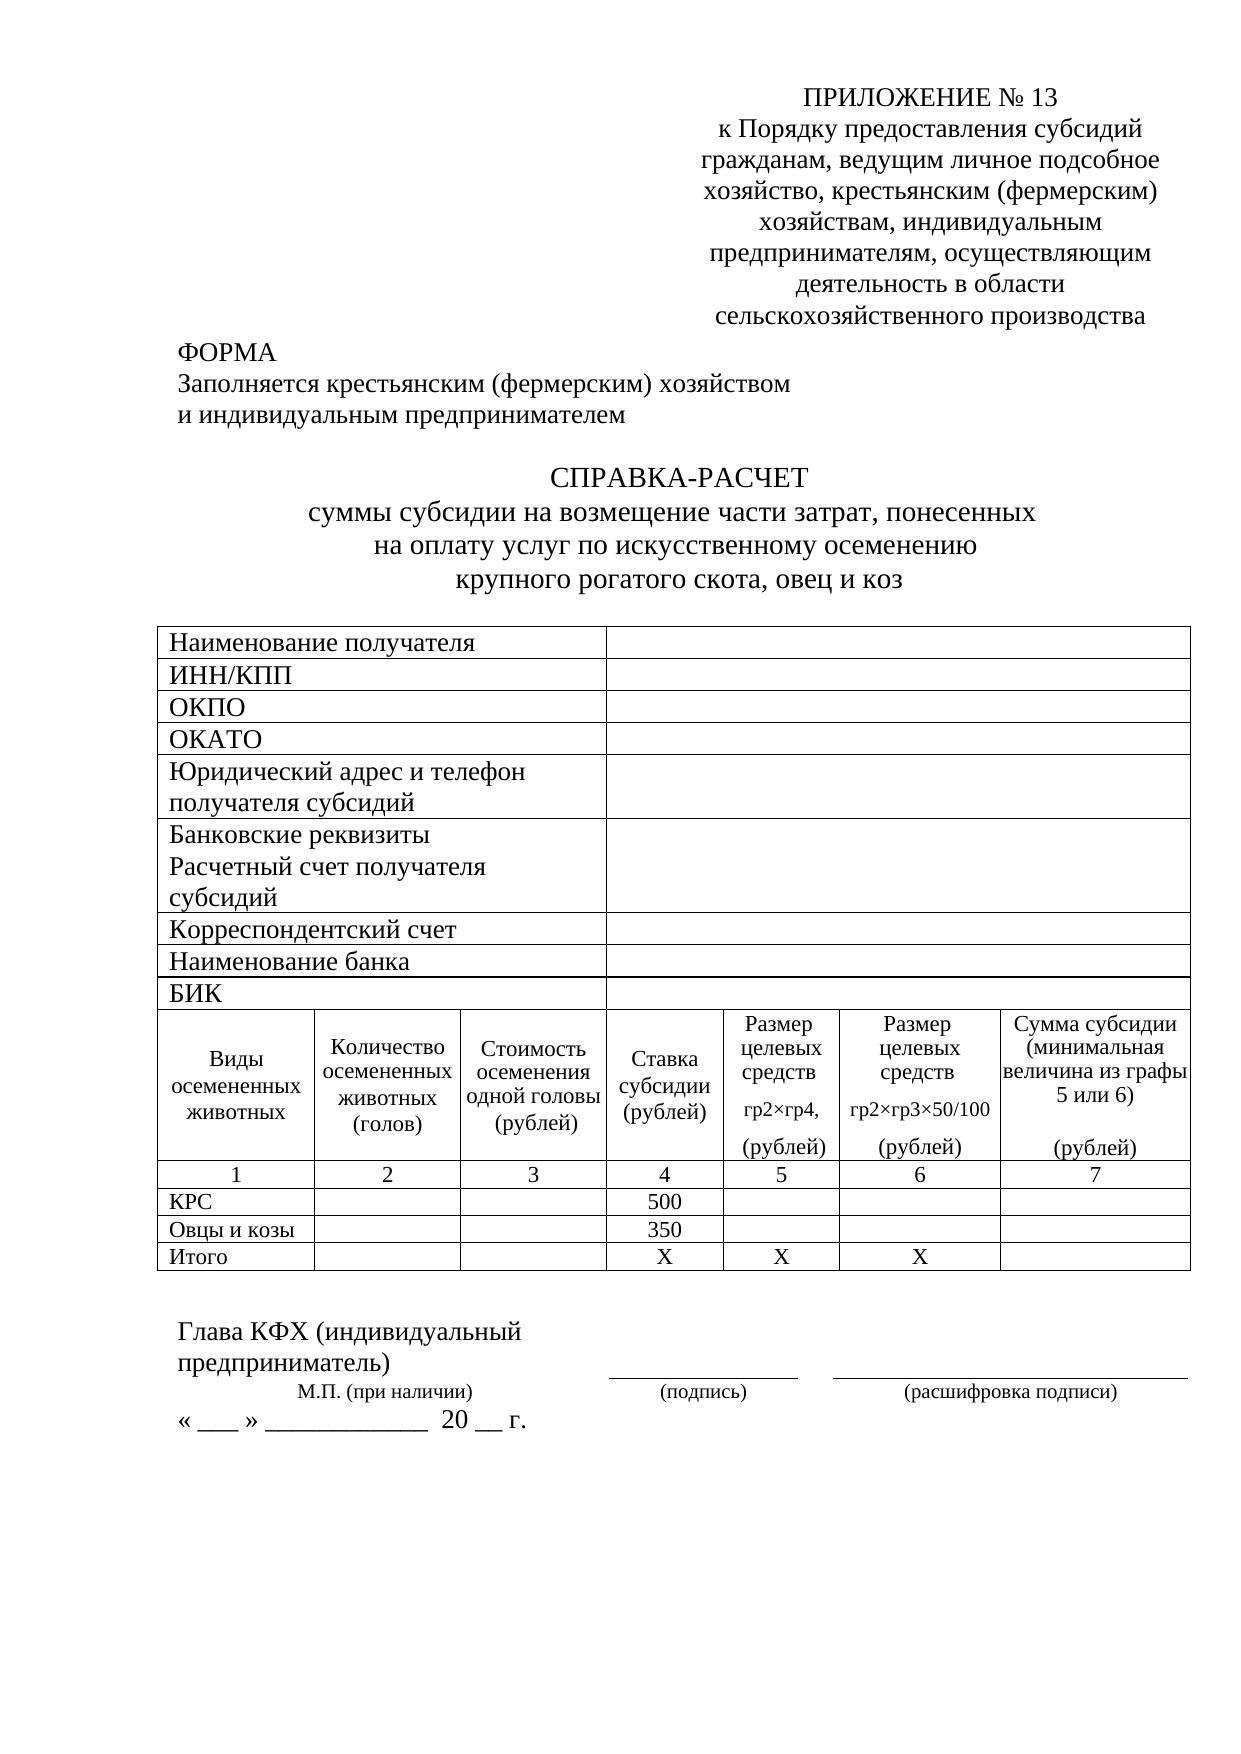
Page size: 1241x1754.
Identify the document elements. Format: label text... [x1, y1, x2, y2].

table_cell Х [724, 1243, 839, 1269]
table_cell Сумма субсидии (минимальная величина из графы 5 или 6) (рублей) [1001, 1010, 1190, 1160]
table_cell 6 [840, 1161, 1000, 1187]
table_cell Ставка субсидии (рублей) [607, 1010, 723, 1160]
table_cell Количество осемененных животных (голов) [315, 1010, 460, 1160]
table_cell 500 [607, 1189, 723, 1215]
table_cell [607, 691, 1190, 722]
table_cell 3 [461, 1161, 606, 1187]
table_cell Овцы и козы [158, 1216, 314, 1242]
table_cell Размер целевых средств гр2×гр4, (рублей) [724, 1010, 839, 1160]
table_cell [798, 1378, 833, 1403]
table_cell [724, 1216, 839, 1242]
table_cell 350 [607, 1216, 723, 1242]
text крупного рогатого скота, овец и коз [177, 561, 1181, 594]
table_cell [607, 723, 1190, 754]
table_cell [315, 1216, 460, 1242]
table_cell ОКАТО [158, 723, 606, 754]
table_header ПРИЛОЖЕНИЕ № 13 к Порядку предоставления субсидий гражданам, ведущим личное подсобное хозяйство, крестьянским (фермерским) хозяйствам, индивидуальным предпринимателям, осуществляющим деятельность в области сельскохозяйственного производства [679, 75, 1182, 336]
table_cell КРС [158, 1189, 314, 1215]
table_cell [461, 1243, 606, 1269]
table_cell [461, 1216, 606, 1242]
table_cell 4 [607, 1161, 723, 1187]
table_header Наименование получателя [158, 627, 606, 658]
text Заполняется крестьянским (фермерским) хозяйством [177, 367, 1181, 398]
text и индивидуальным предпринимателем [177, 398, 1181, 429]
table_cell [724, 1189, 839, 1215]
table_cell 1 [158, 1161, 314, 1187]
table_cell [1001, 1243, 1190, 1269]
table_cell [840, 1216, 1000, 1242]
table_cell [607, 945, 1190, 976]
table_cell Стоимость осеменения одной головы (рублей) [461, 1010, 606, 1160]
table_cell [798, 1403, 833, 1434]
table_header [607, 627, 1190, 658]
table_cell 2 [315, 1161, 460, 1187]
text суммы субсидии на возмещение части затрат, понесенных [177, 494, 1181, 527]
table_cell Корреспондентский счет [158, 913, 606, 944]
table_cell [1001, 1189, 1190, 1215]
table_cell « ___ » ____________ 20 __ г. [166, 1403, 609, 1434]
table_header Глава КФХ (индивидуальный предприниматель) [166, 1315, 609, 1378]
table_cell [461, 1189, 606, 1215]
table_cell [833, 1403, 1188, 1434]
table_cell Итого [158, 1243, 314, 1269]
table_header [177, 75, 679, 336]
table_cell (подпись) [609, 1379, 798, 1403]
table_header [609, 1315, 798, 1378]
table_cell [607, 913, 1190, 944]
table_cell Х [607, 1243, 723, 1269]
table_cell ОКПО [158, 691, 606, 722]
table_cell 5 [724, 1161, 839, 1187]
table_header [833, 1315, 1188, 1378]
table_cell Наименование банка [158, 945, 606, 976]
table_cell М.П. (при наличии) [166, 1378, 609, 1403]
table_cell Х [840, 1243, 1000, 1269]
table_cell 7 [1001, 1161, 1190, 1187]
table_cell Размер целевых средств гр2×гр3×50/100 (рублей) [840, 1010, 1000, 1160]
text на оплату услуг по искусственному осеменению [177, 527, 1181, 561]
table_cell Виды осемененных животных [158, 1010, 314, 1160]
table_cell [315, 1243, 460, 1269]
text ФОРМА [177, 336, 1181, 367]
table_cell [1001, 1216, 1190, 1242]
table_cell Банковские реквизиты Расчетный счет получателя субсидий [158, 819, 606, 912]
table_cell [609, 1403, 798, 1434]
table_header [798, 1315, 833, 1378]
table_cell Юридический адрес и телефон получателя субсидий [158, 755, 606, 818]
subtitle СПРАВКА-РАСЧЕТ [177, 460, 1181, 494]
table_cell [607, 978, 1190, 1009]
table_cell [607, 659, 1190, 690]
table_cell (расшифровка подписи) [833, 1379, 1188, 1403]
table_cell [607, 755, 1190, 818]
table_cell [840, 1189, 1000, 1215]
table_cell ИНН/КПП [158, 659, 606, 690]
table_cell БИК [158, 978, 606, 1009]
table_cell [315, 1189, 460, 1215]
table_cell [607, 819, 1190, 912]
